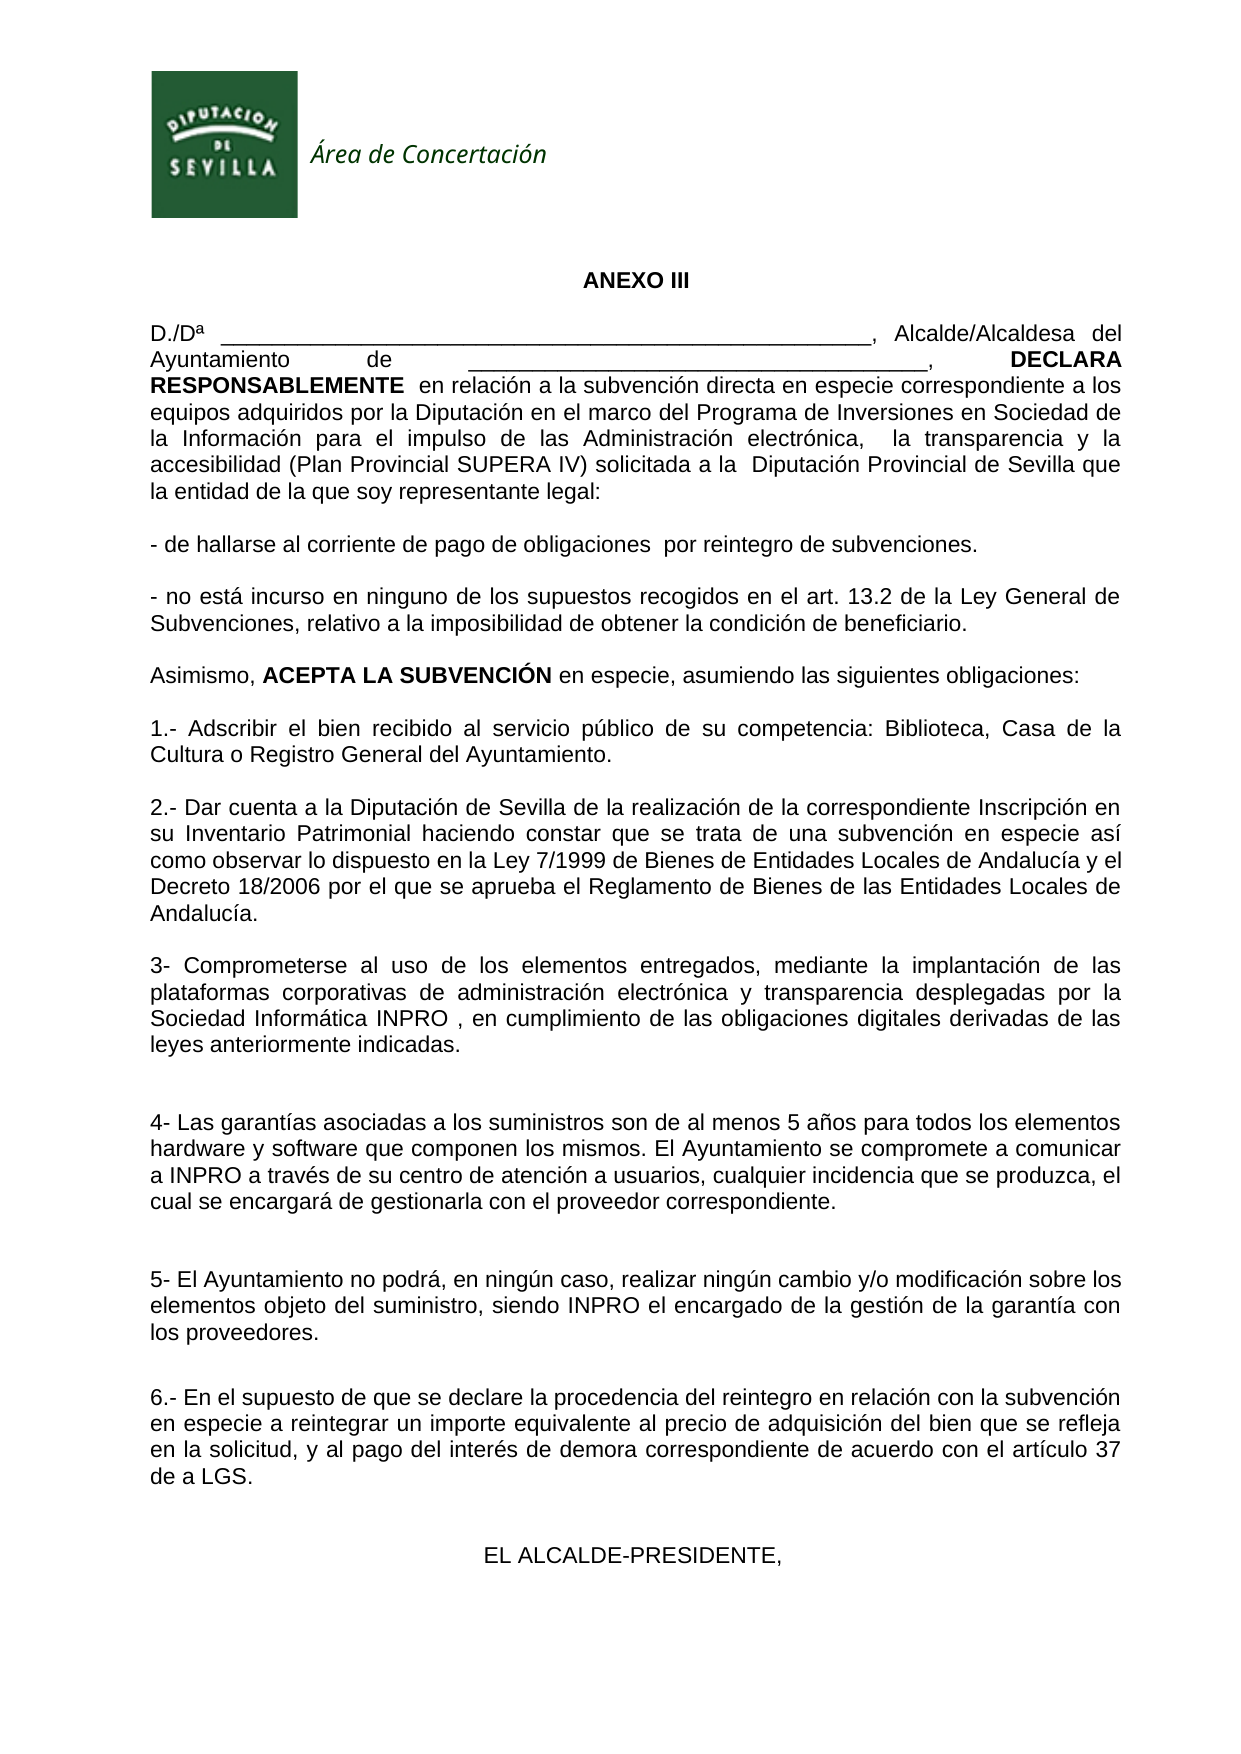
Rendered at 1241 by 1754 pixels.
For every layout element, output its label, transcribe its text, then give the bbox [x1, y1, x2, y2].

text 1.- Adscribir el bien recibido al servicio público de su competencia: Biblioteca, Casa de la Cultura o Registro General del Ayuntamiento. [150, 715, 1122, 768]
text 2.- Dar cuenta a la Diputación de Sevilla de la realización de la correspondiente Inscripción en su Inventario Patrimonial haciendo constar que se trata de una subvención en especie así como observar lo dispuesto en la Ley 7/1999 de Bienes de Entidades Locales de Andalucía y el Decreto 18/2006 por el que se aprueba el Reglamento de Bienes de las Entidades Locales de Andalucía. [150, 794, 1122, 926]
text 4- Las garantías asociadas a los suministros son de al menos 5 años para todos los elementos hardware y software que componen los mismos. El Ayuntamiento se compromete a comunicar a INPRO a través de su centro de atención a usuarios, cualquier incidencia que se produzca, el cual se encargará de gestionarla con el proveedor correspondiente. [150, 1109, 1122, 1214]
text 6.- En el supuesto de que se declare la procedencia del reintegro en relación con la subvención en especie a reintegrar un importe equivalente al precio de adquisición del bien que se refleja en la solicitud, y al pago del interés de demora correspondiente de acuerdo con el artículo 37 de a LGS. [150, 1384, 1122, 1489]
text Asimismo, ACEPTA LA SUBVENCIÓN en especie, asumiendo las siguientes obligaciones: [150, 662, 1122, 689]
text EL ALCALDE-PRESIDENTE, [150, 1542, 1122, 1568]
text 5- El Ayuntamiento no podrá, en ningún caso, realizar ningún cambio y/o modificación sobre los elementos objeto del suministro, siendo INPRO el encargado de la gestión de la garantía con los proveedores. [150, 1266, 1122, 1345]
text D./Dª ___________________________________________________, Alcalde/Alcaldesa del Ayuntamiento de ____________________________________, DECLARA RESPONSABLEMENTE en relación a la subvención directa en especie correspondiente a los equipos adquiridos por la Diputación en el marco del Programa de Inversiones en Sociedad de la Información para el impulso de las Administración electrónica, la transparencia y la accesibilidad (Plan Provincial SUPERA IV) solicitada a la Diputación Provincial de Sevilla que la entidad de la que soy representante legal: [150, 320, 1122, 504]
text - de hallarse al corriente de pago de obligaciones por reintegro de subvenciones. [150, 531, 1122, 557]
text - no está incurso en ninguno de los supuestos recogidos en el art. 13.2 de la Ley General de Subvenciones, relativo a la imposibilidad de obtener la condición de beneficiario. [150, 583, 1122, 636]
text 3- Comprometerse al uso de los elementos entregados, mediante la implantación de las plataformas corporativas de administración electrónica y transparencia desplegadas por la Sociedad Informática INPRO , en cumplimiento de las obligaciones digitales derivadas de las leyes anteriormente indicadas. [150, 952, 1122, 1058]
picture [151, 71, 298, 218]
text ANEXO III [150, 267, 1122, 293]
